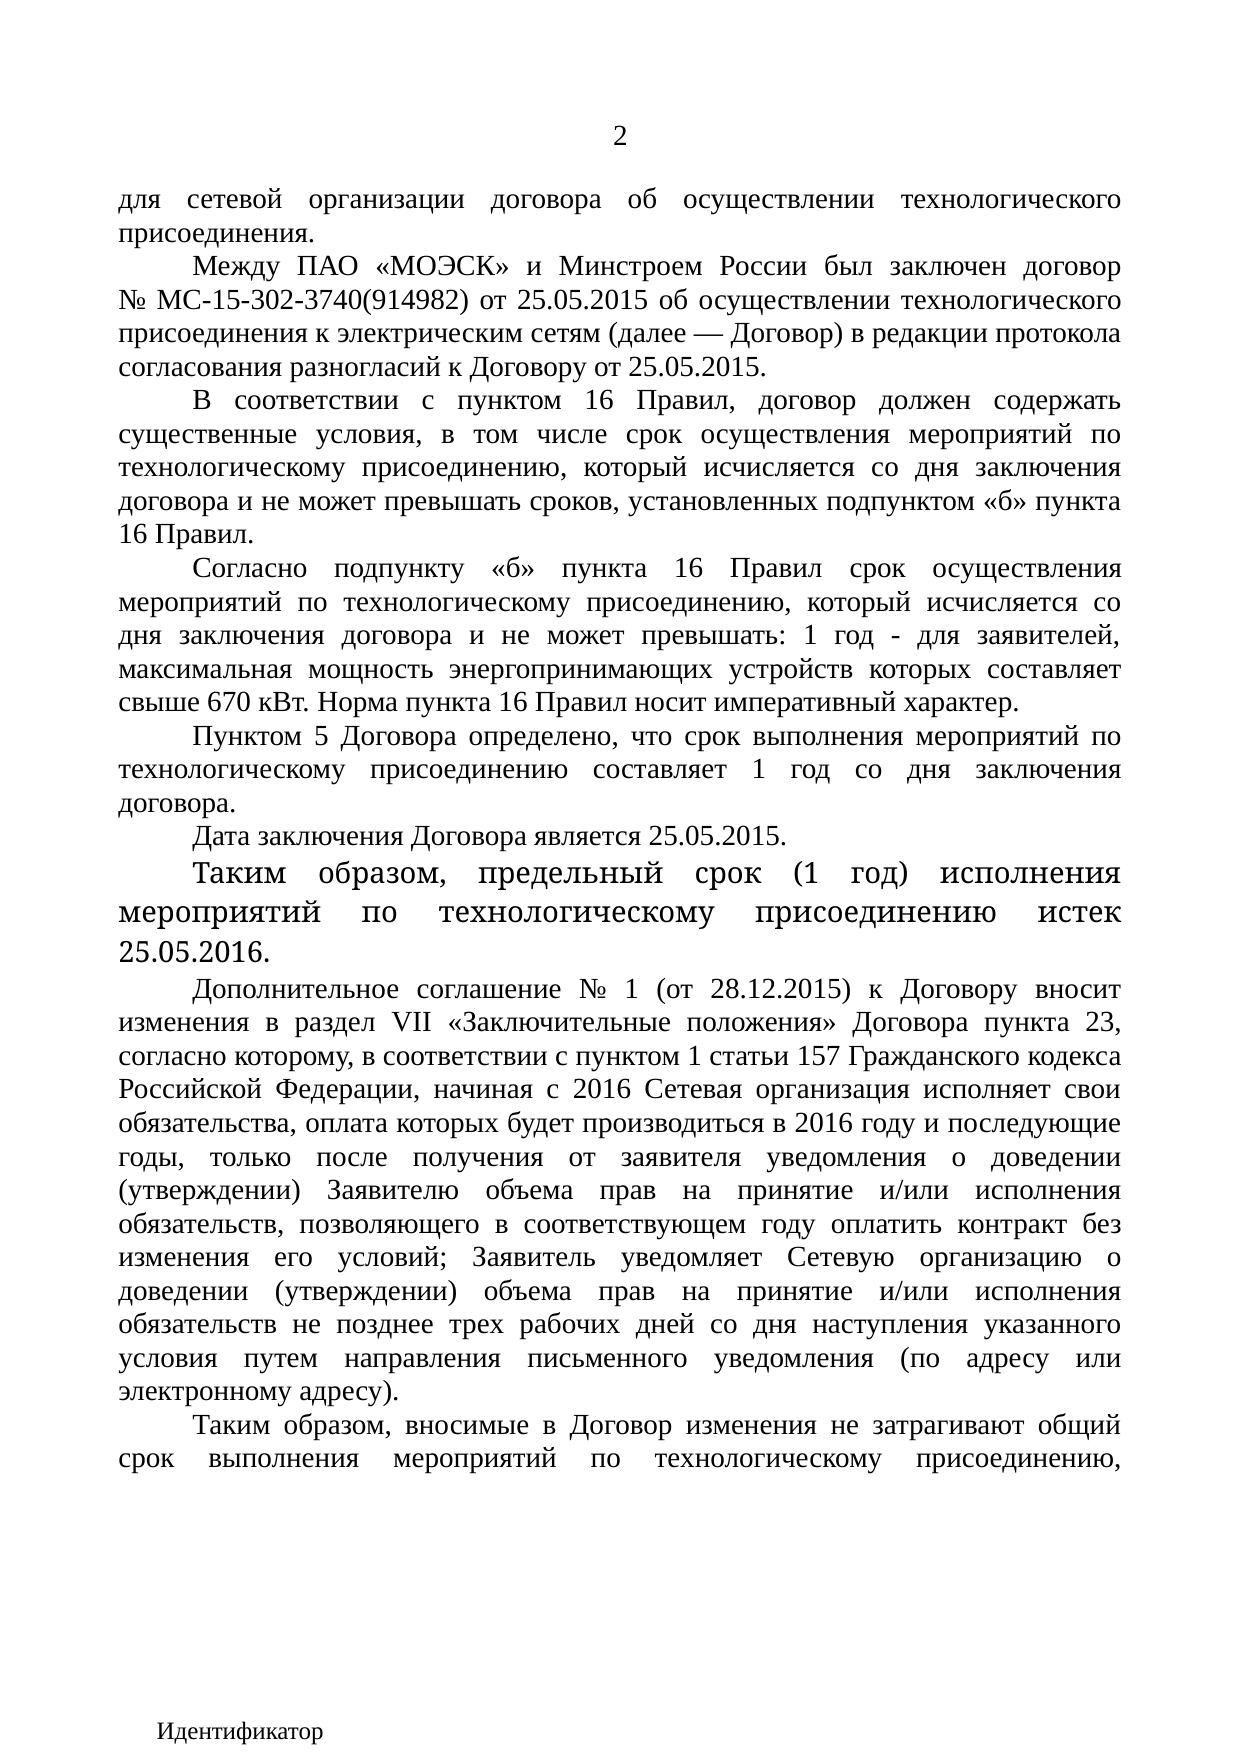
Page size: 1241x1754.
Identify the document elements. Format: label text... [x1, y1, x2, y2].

text Дата заключения Договора является 25.05.2015. [118, 818, 1122, 852]
text Дополнительное соглашение № 1 (от 28.12.2015) к Договору вносит изменения в раздел VII «Заключительные положения» Договора пункта 23, согласно которому, в соответствии с пунктом 1 статьи 157 Гражданского кодекса Российской Федерации, начиная с 2016 Сетевая организация исполняет свои обязательства, оплата которых будет производиться в 2016 году и последующие годы, только после получения от заявителя уведомления о доведении (утверждении) Заявителю объема прав на принятие и/или исполнения обязательств, позволяющего в соответствующем году оплатить контракт без изменения его условий; Заявитель уведомляет Сетевую организацию о доведении (утверждении) объема прав на принятие и/или исполнения обязательств не позднее трех рабочих дней со дня наступления указанного условия путем направления письменного уведомления (по адресу или электронному адресу). [118, 971, 1122, 1407]
text В соответствии с пунктом 16 Правил, договор должен содержать существенные условия, в том числе срок осуществления мероприятий по технологическому присоединению, который исчисляется со дня заключения договора и не может превышать сроков, установленных подпунктом «б» пункта 16 Правил. [118, 382, 1122, 550]
text Таким образом, вносимые в Договор изменения не затрагивают общий срок выполнения мероприятий по технологическому присоединению, [118, 1407, 1122, 1474]
text для сетевой организации договора об осуществлении технологического присоединения. [118, 181, 1122, 248]
text Согласно подпункту «б» пункта 16 Правил срок осуществления мероприятий по технологическому присоединению, который исчисляется со дня заключения договора и не может превышать: 1 год - для заявителей, максимальная мощность энергопринимающих устройств которых составляет свыше 670 кВт. Норма пункта 16 Правил носит императивный характер. [118, 550, 1122, 718]
text Таким образом, предельный срок (1 год) исполнения мероприятий по технологическому присоединению истек 25.05.2016. [118, 852, 1122, 971]
text Между ПАО «МОЭСК» и Минстроем России был заключен договор № МС-15-302-3740(914982) от 25.05.2015 об осуществлении технологического присоединения к электрическим сетям (далее — Договор) в редакции протокола согласования разногласий к Договору от 25.05.2015. [118, 248, 1122, 382]
text Пунктом 5 Договора определено, что срок выполнения мероприятий по технологическому присоединению составляет 1 год со дня заключения договора. [118, 718, 1122, 818]
